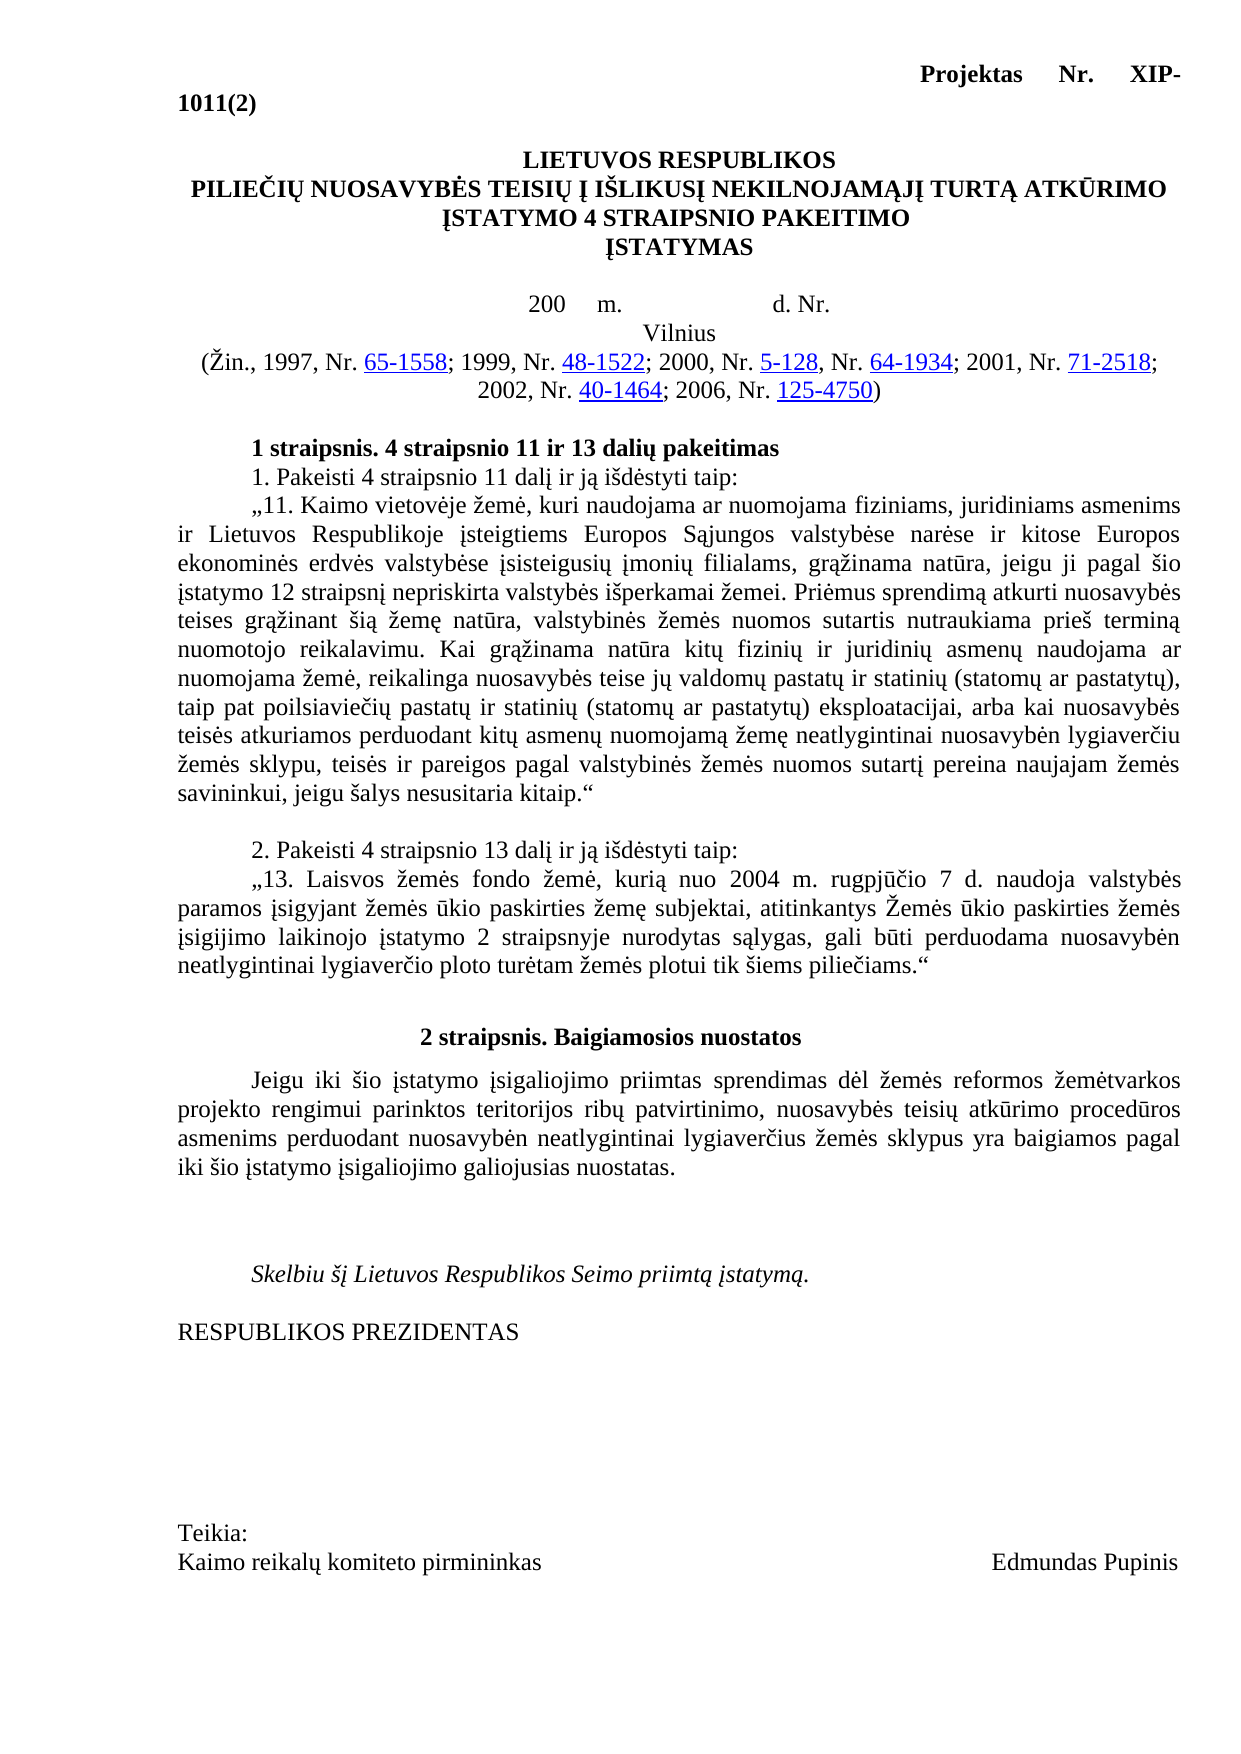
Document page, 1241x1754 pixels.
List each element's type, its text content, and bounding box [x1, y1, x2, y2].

text „11. Kaimo vietovėje žemė, kuri naudojama ar nuomojama fiziniams, juridiniams asmenims ir Lietuvos Respublikoje įsteigtiems Europos Sąjungos valstybėse narėse ir kitose Europos ekonominės erdvės valstybėse įsisteigusių įmonių filialams, grąžinama natūra, jeigu ji pagal šio įstatymo 12 straipsnį nepriskirta valstybės išperkamai žemei. Priėmus sprendimą atkurti nuosavybės teises grąžinant šią žemę natūra, valstybinės žemės nuomos sutartis nutraukiama prieš terminą nuomotojo reikalavimu. Kai grąžinama natūra kitų fizinių ir juridinių asmenų naudojama ar nuomojama žemė, reikalinga nuosavybės teise jų valdomų pastatų ir statinių (statomų ar pastatytų), taip pat poilsiaviečių pastatų ir statinių (statomų ar pastatytų) eksploatacijai, arba kai nuosavybės teisės atkuriamos perduodant kitų asmenų nuomojamą žemę neatlygintinai nuosavybėn lygiaverčiu žemės sklypu, teisės ir pareigos pagal valstybinės žemės nuomos sutartį pereina naujajam žemės savininkui, jeigu šalys nesusitaria kitaip.“ [177, 490, 1181, 807]
text 1. Pakeisti 4 straipsnio 11 dalį ir ją išdėstyti taip: [177, 462, 1181, 490]
text Jeigu iki šio įstatymo įsigaliojimo priimtas sprendimas dėl žemės reformos žemėtvarkos projekto rengimui parinktos teritorijos ribų patvirtinimo, nuosavybės teisių atkūrimo procedūros asmenims perduodant nuosavybėn neatlygintinai lygiaverčius žemės sklypus yra baigiamos pagal iki šio įstatymo įsigaliojimo galiojusias nuostatas. [177, 1065, 1181, 1180]
text 200 m. d. Nr. [177, 289, 1181, 318]
text LIETUVOS RESPUBLIKOS [177, 145, 1181, 174]
text ĮSTATYMAS [177, 232, 1181, 260]
text 2 straipsnis. Baigiamosios nuostatos [346, 1022, 1181, 1051]
text Vilnius [177, 318, 1181, 347]
text Projektas Nr. XIP-1011(2) [177, 59, 1181, 117]
text 1 straipsnis. 4 straipsnio 11 ir 13 dalių pakeitimas [251, 433, 1181, 462]
text PILIEČIŲ NUOSAVYBĖS TEISIŲ Į IŠLIKUSĮ NEKILNOJAMĄJĮ TURTĄ ATKŪRIMO ĮSTATYMO 4 STRAIPSNIO PAKEITIMO [177, 174, 1181, 232]
text Teikia: [177, 1518, 1181, 1547]
text „13. Laisvos žemės fondo žemė, kurią nuo 2004 m. rugpjūčio 7 d. naudoja valstybės paramos įsigyjant žemės ūkio paskirties žemę subjektai, atitinkantys Žemės ūkio paskirties žemės įsigijimo laikinojo įstatymo 2 straipsnyje nurodytas sąlygas, gali būti perduodama nuosavybėn neatlygintinai lygiaverčio ploto turėtam žemės plotui tik šiems piliečiams.“ [177, 864, 1181, 979]
text Kaimo reikalų komiteto pirmininkas Edmundas Pupinis [177, 1547, 1181, 1575]
text RESPUBLIKOS PREZIDENTAS [177, 1317, 1181, 1345]
text (Žin., 1997, Nr. 65-1558; 1999, Nr. 48-1522; 2000, Nr. 5-128, Nr. 64-1934; 2001, Nr. 71-2518; 2002, Nr. 40-1464; 2006, Nr. 125-4750) [177, 347, 1181, 404]
text Skelbiu šį Lietuvos Respublikos Seimo priimtą įstatymą. [177, 1259, 1181, 1288]
text 2. Pakeisti 4 straipsnio 13 dalį ir ją išdėstyti taip: [177, 835, 1181, 864]
